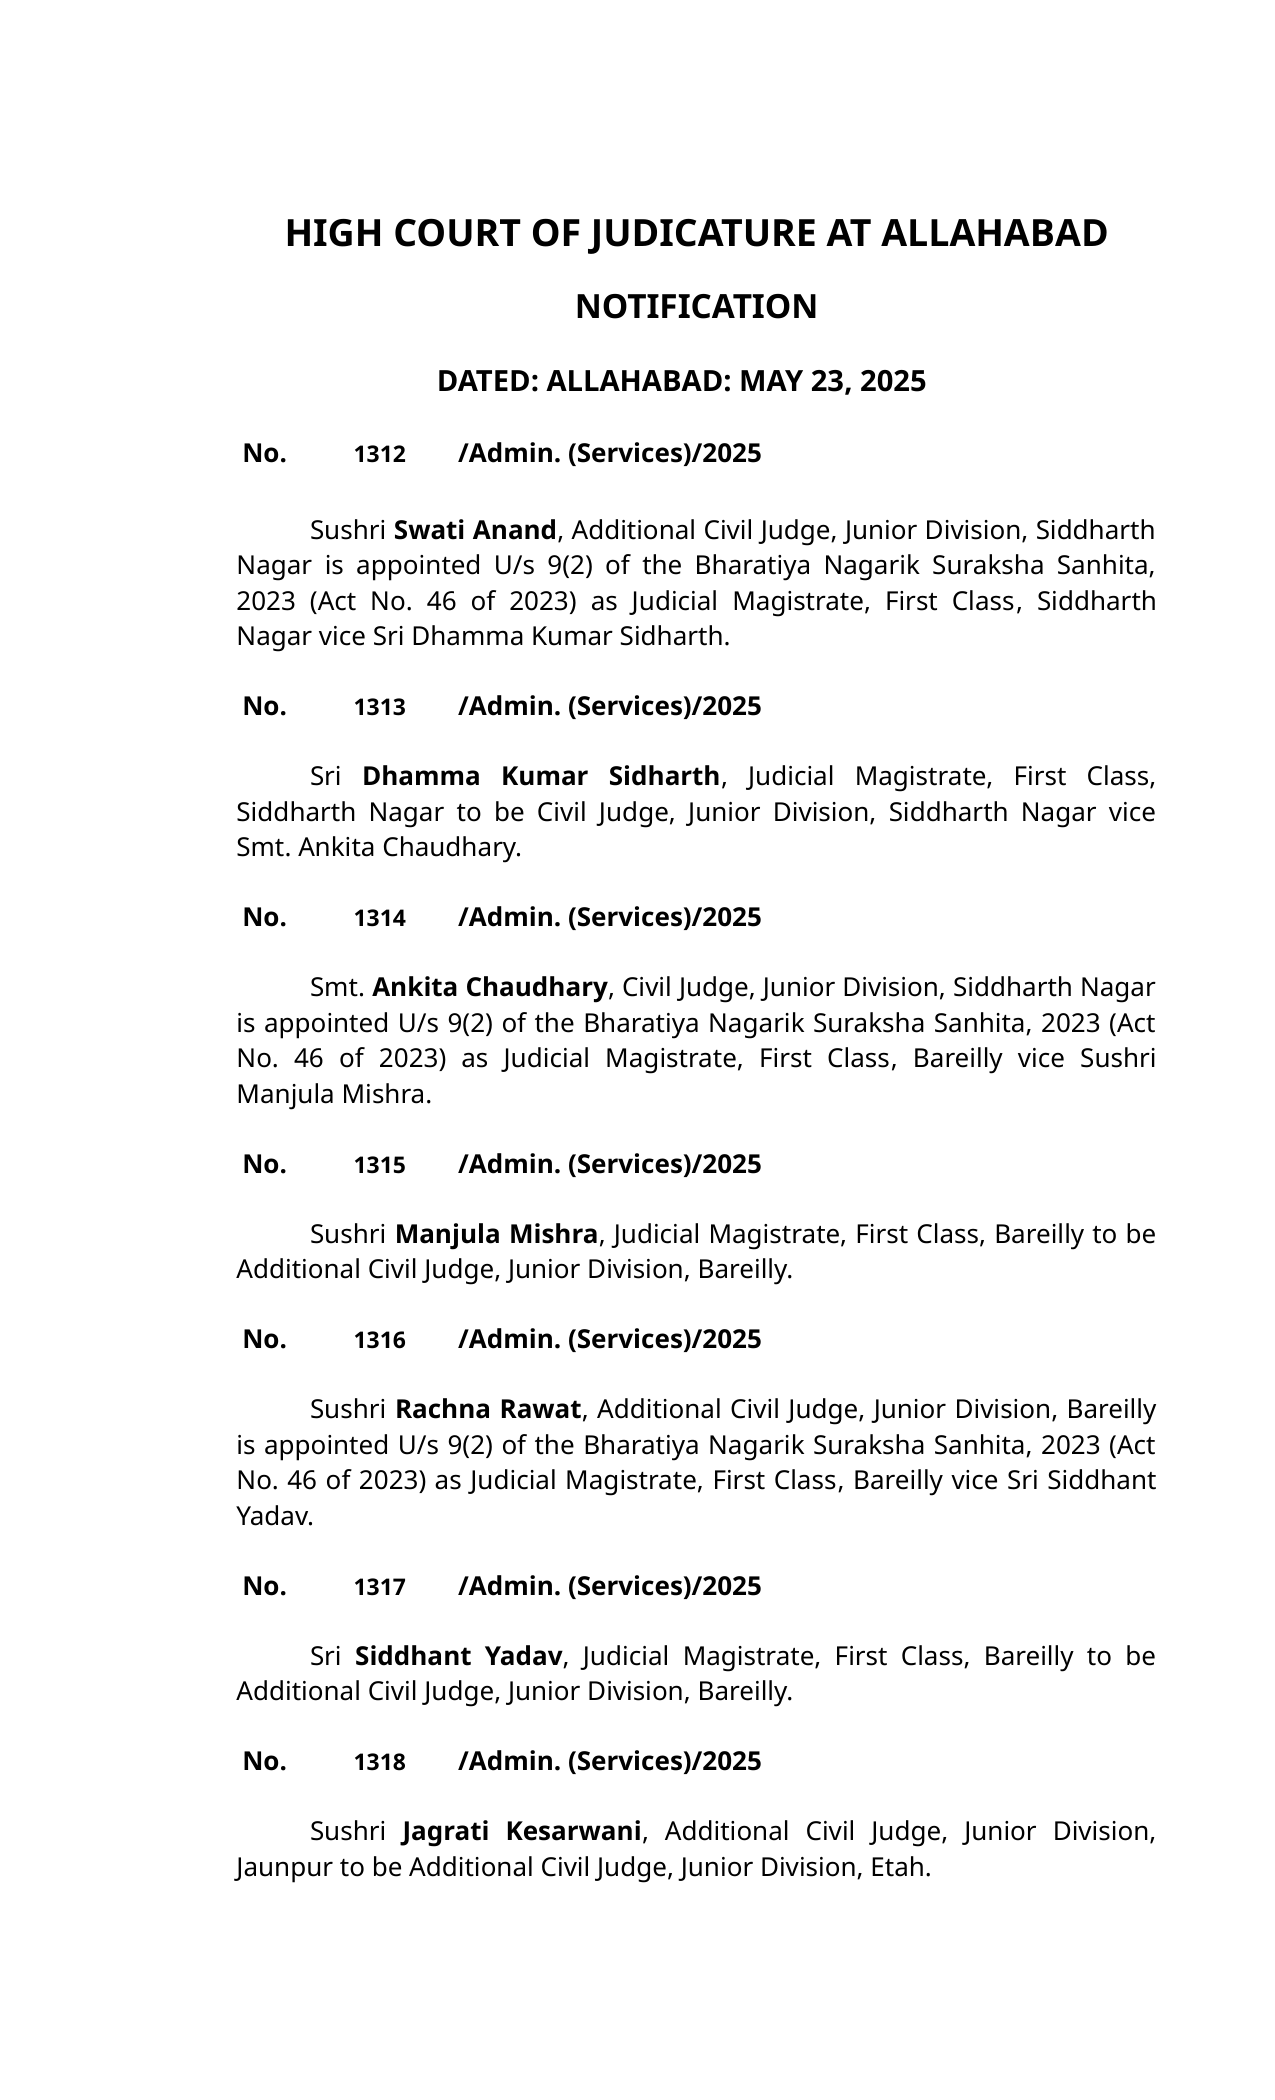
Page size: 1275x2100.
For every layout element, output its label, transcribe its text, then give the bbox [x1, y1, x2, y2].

table_header /Admin. (Services)/2025 [452, 893, 795, 940]
table_header /Admin. (Services)/2025 [452, 1562, 795, 1609]
table_header No. [236, 429, 310, 476]
table_header /Admin. (Services)/2025 [452, 682, 795, 729]
text Sri Siddhant Yadav, Judicial Magistrate, First Class, Bareilly to be Additional Civil Judge, Junior Division, Bareilly. [236, 1637, 1157, 1708]
text Smt. Ankita Chaudhary, Civil Judge, Junior Division, Siddharth Nagar is appointed U/s 9(2) of the Bharatiya Nagarik Suraksha Sanhita, 2023 (Act No. 46 of 2023) as Judicial Magistrate, First Class, Bareilly vice Sushri Manjula Mishra. [236, 969, 1157, 1111]
text Sushri Jagrati Kesarwani, Additional Civil Judge, Junior Division, Jaunpur to be Additional Civil Judge, Junior Division, Etah. [236, 1813, 1157, 1884]
table_header No. [236, 1315, 310, 1362]
table_header [310, 1315, 452, 1362]
table_header No. [236, 1562, 310, 1609]
subtitle DATED: ALLAHABAD: MAY 23, 2025 [161, 360, 1202, 400]
text Sri Dhamma Kumar Sidharth, Judicial Magistrate, First Class, Siddharth Nagar to be Civil Judge, Junior Division, Siddharth Nagar vice Smt. Ankita Chaudhary. [236, 758, 1157, 864]
text Sushri Swati Anand, Additional Civil Judge, Junior Division, Siddharth Nagar is appointed U/s 9(2) of the Bharatiya Nagarik Suraksha Sanhita, 2023 (Act No. 46 of 2023) as Judicial Magistrate, First Class, Siddharth Nagar vice Sri Dhamma Kumar Sidharth. [236, 511, 1157, 653]
table_header No. [236, 1737, 310, 1784]
table_header [310, 1562, 452, 1609]
table_header [310, 1737, 452, 1784]
table_header [310, 429, 452, 476]
text Sushri Manjula Mishra, Judicial Magistrate, First Class, Bareilly to be Additional Civil Judge, Junior Division, Bareilly. [236, 1215, 1157, 1286]
text Sushri Rachna Rawat, Additional Civil Judge, Junior Division, Bareilly is appointed U/s 9(2) of the Bharatiya Nagarik Suraksha Sanhita, 2023 (Act No. 46 of 2023) as Judicial Magistrate, First Class, Bareilly vice Sri Siddhant Yadav. [236, 1391, 1157, 1533]
table_header [310, 682, 452, 729]
subtitle NOTIFICATION [236, 283, 1157, 329]
table_header /Admin. (Services)/2025 [452, 1140, 795, 1187]
table_header No. [236, 1140, 310, 1187]
table_header [310, 1140, 452, 1187]
table_header /Admin. (Services)/2025 [452, 1737, 795, 1784]
text HIGH COURT OF JUDICATURE AT ALLAHABAD [236, 207, 1157, 258]
table_header [310, 893, 452, 940]
table_header /Admin. (Services)/2025 [452, 429, 795, 476]
table_header /Admin. (Services)/2025 [452, 1315, 795, 1362]
table_header No. [236, 682, 310, 729]
table_header No. [236, 893, 310, 940]
